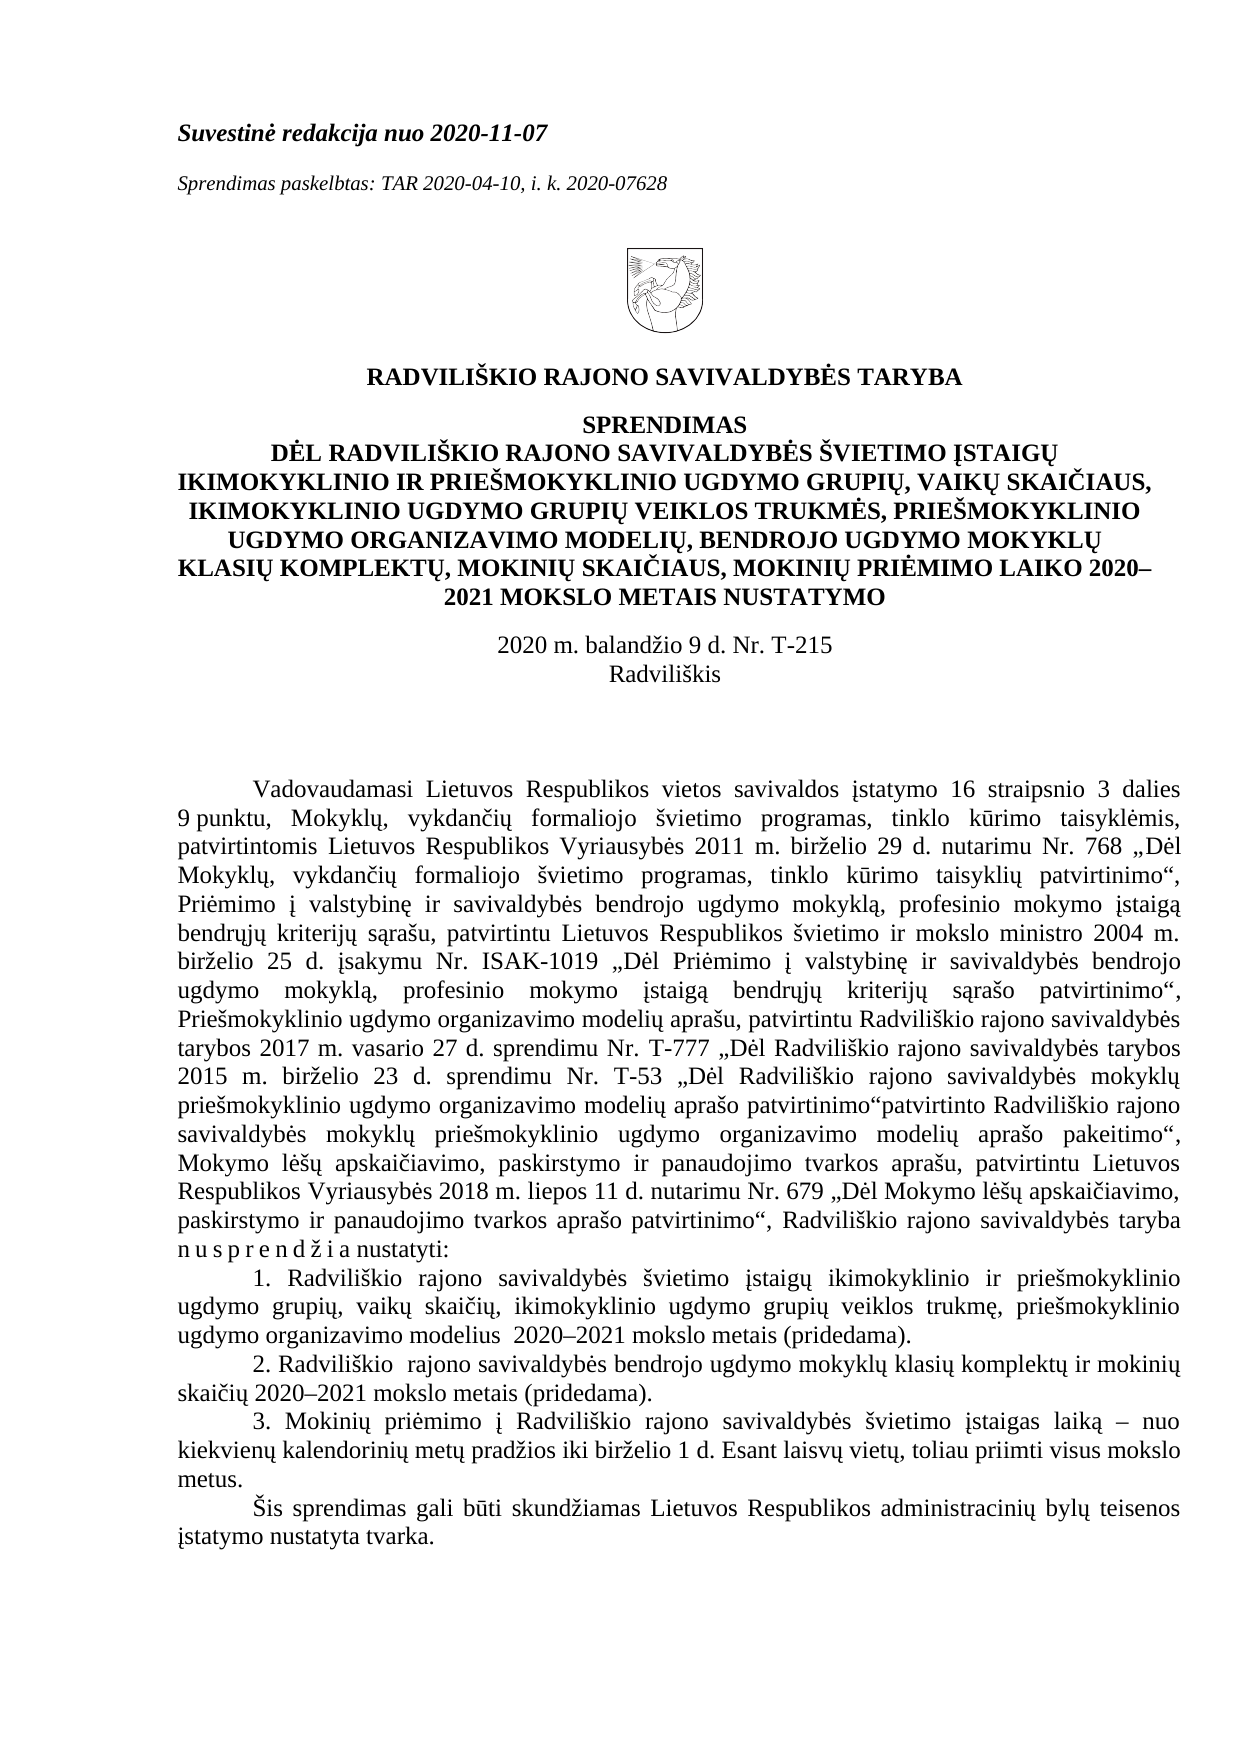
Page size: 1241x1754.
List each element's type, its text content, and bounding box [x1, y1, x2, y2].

text Šis sprendimas gali būti skundžiamas Lietuvos Respublikos administracinių bylų teisenos įstatymo nustatyta tvarka. [177, 1493, 1181, 1550]
text DĖL RADVILIŠKIO RAJONO SAVIVALDYBĖS ŠVIETIMO ĮSTAIGŲ IKIMOKYKLINIO IR PRIEŠMOKYKLINIO UGDYMO GRUPIŲ, VAIKŲ SKAIČIAUS, IKIMOKYKLINIO UGDYMO GRUPIŲ VEIKLOS TRUKMĖS, PRIEŠMOKYKLINIO UGDYMO ORGANIZAVIMO MODELIŲ, BENDROJO UGDYMO MOKYKLŲ KLASIŲ KOMPLEKTŲ, MOKINIŲ SKAIČIAUS, MOKINIŲ PRIĖMIMO LAIKO 2020–2021 MOKSLO METAIS NUSTATYMO [177, 438, 1152, 611]
text Sprendimas paskelbtas: TAR 2020-04-10, i. k. 2020-07628 [177, 171, 1181, 195]
text Suvestinė redakcija nuo 2020-11-07 [177, 118, 1181, 147]
text 1. Radviliškio rajono savivaldybės švietimo įstaigų ikimokyklinio ir priešmokyklinio ugdymo grupių, vaikų skaičių, ikimokyklinio ugdymo grupių veiklos trukmę, priešmokyklinio ugdymo organizavimo modelius 2020–2021 mokslo metais (pridedama). [177, 1263, 1181, 1349]
text 2. Radviliškio rajono savivaldybės bendrojo ugdymo mokyklų klasių komplektų ir mokinių skaičių 2020–2021 mokslo metais (pridedama). [177, 1349, 1181, 1406]
text 2020 m. balandžio 9 d. Nr. T-215 [177, 630, 1152, 659]
text SPRENDIMAS [177, 410, 1152, 438]
text Radviliškis [177, 659, 1152, 688]
text RADVILIŠKIO RAJONO SAVIVALDYBĖS TARYBA [177, 362, 1152, 391]
text 3. Mokinių priėmimo į Radviliškio rajono savivaldybės švietimo įstaigas laiką – nuo kiekvienų kalendorinių metų pradžios iki birželio 1 d. Esant laisvų vietų, toliau priimti visus mokslo metus. [177, 1406, 1181, 1493]
text Vadovaudamasi Lietuvos Respublikos vietos savivaldos įstatymo 16 straipsnio 3 dalies 9 punktu, Mokyklų, vykdančių formaliojo švietimo programas, tinklo kūrimo taisyklėmis, patvirtintomis Lietuvos Respublikos Vyriausybės 2011 m. birželio 29 d. nutarimu Nr. 768 „Dėl Mokyklų, vykdančių formaliojo švietimo programas, tinklo kūrimo taisyklių patvirtinimo“, Priėmimo į valstybinę ir savivaldybės bendrojo ugdymo mokyklą, profesinio mokymo įstaigą bendrųjų kriterijų sąrašu, patvirtintu Lietuvos Respublikos švietimo ir mokslo ministro 2004 m. birželio 25 d. įsakymu Nr. ISAK-1019 „Dėl Priėmimo į valstybinę ir savivaldybės bendrojo ugdymo mokyklą, profesinio mokymo įstaigą bendrųjų kriterijų sąrašo patvirtinimo“, Priešmokyklinio ugdymo organizavimo modelių aprašu, patvirtintu Radviliškio rajono savivaldybės tarybos 2017 m. vasario 27 d. sprendimu Nr. T-777 „Dėl Radviliškio rajono savivaldybės tarybos 2015 m. birželio 23 d. sprendimu Nr. T-53 „Dėl Radviliškio rajono savivaldybės mokyklų priešmokyklinio ugdymo organizavimo modelių aprašo patvirtinimo“patvirtinto Radviliškio rajono savivaldybės mokyklų priešmokyklinio ugdymo organizavimo modelių aprašo pakeitimo“, Mokymo lėšų apskaičiavimo, paskirstymo ir panaudojimo tvarkos aprašu, patvirtintu Lietuvos Respublikos Vyriausybės 2018 m. liepos 11 d. nutarimu Nr. 679 „Dėl Mokymo lėšų apskaičiavimo, paskirstymo ir panaudojimo tvarkos aprašo patvirtinimo“, Radviliškio rajono savivaldybės taryba nusprendžia nustatyti: [177, 774, 1181, 1263]
